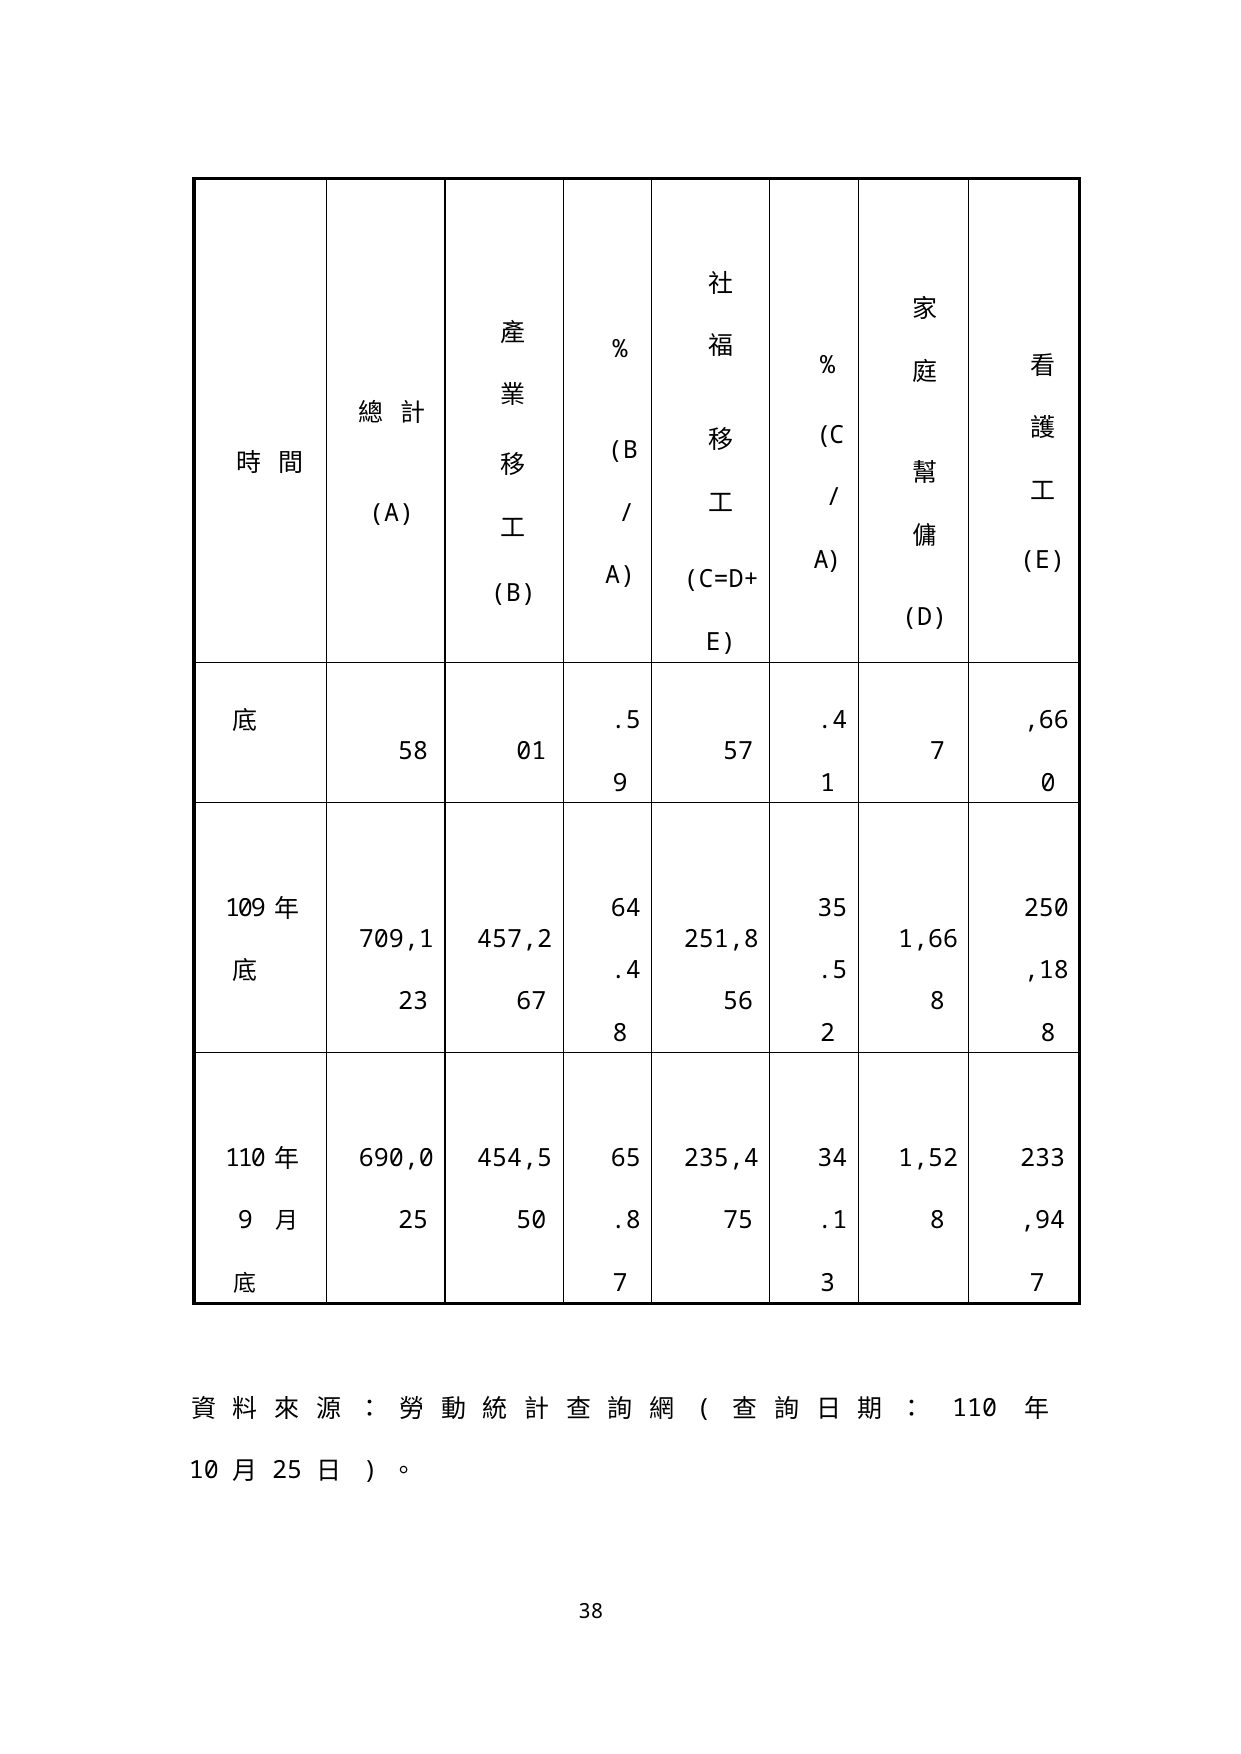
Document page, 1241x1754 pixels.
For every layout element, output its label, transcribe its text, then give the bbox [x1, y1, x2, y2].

table_header % (C/A) [770, 180, 858, 662]
table_cell 110年9月底 [196, 1053, 326, 1302]
table_cell 57 [652, 663, 769, 802]
table_cell 251,856 [652, 803, 769, 1052]
table_cell 01 [446, 663, 563, 802]
table_header 家庭 幫傭 (D) [859, 180, 968, 662]
table_cell 7 [859, 663, 968, 802]
table_cell 35.52 [770, 803, 858, 1052]
table_cell 1,668 [859, 803, 968, 1052]
table_header 社福 移工 (C=D+E) [652, 180, 769, 662]
table_cell 1,528 [859, 1053, 968, 1302]
table_cell ,660 [969, 663, 1078, 802]
table_cell 690,025 [327, 1053, 444, 1302]
table_cell 454,550 [446, 1053, 563, 1302]
table_cell 250,188 [969, 803, 1078, 1052]
table_header 時間 [196, 180, 326, 662]
table_header 看護工 (E) [969, 180, 1078, 662]
table_cell 底 [196, 663, 326, 802]
table_cell 65.87 [564, 1053, 651, 1302]
table_cell 709,123 [327, 803, 444, 1052]
table_cell 64.48 [564, 803, 651, 1052]
table_cell 34.13 [770, 1053, 858, 1302]
table_cell .59 [564, 663, 651, 802]
table_cell 109年底 [196, 803, 326, 1052]
text 資料來源：勞動統計查詢網(查詢日期：110年10月25日)。 [183, 1365, 1058, 1490]
table_header 產業 移工 (B) [446, 180, 563, 662]
table_cell 233,947 [969, 1053, 1078, 1302]
table_cell 235,475 [652, 1053, 769, 1302]
table_header 總計 (A) [327, 180, 444, 662]
table_header % (B/A) [564, 180, 651, 662]
table_cell .41 [770, 663, 858, 802]
table_cell 58 [327, 663, 444, 802]
table_cell 457,267 [446, 803, 563, 1052]
